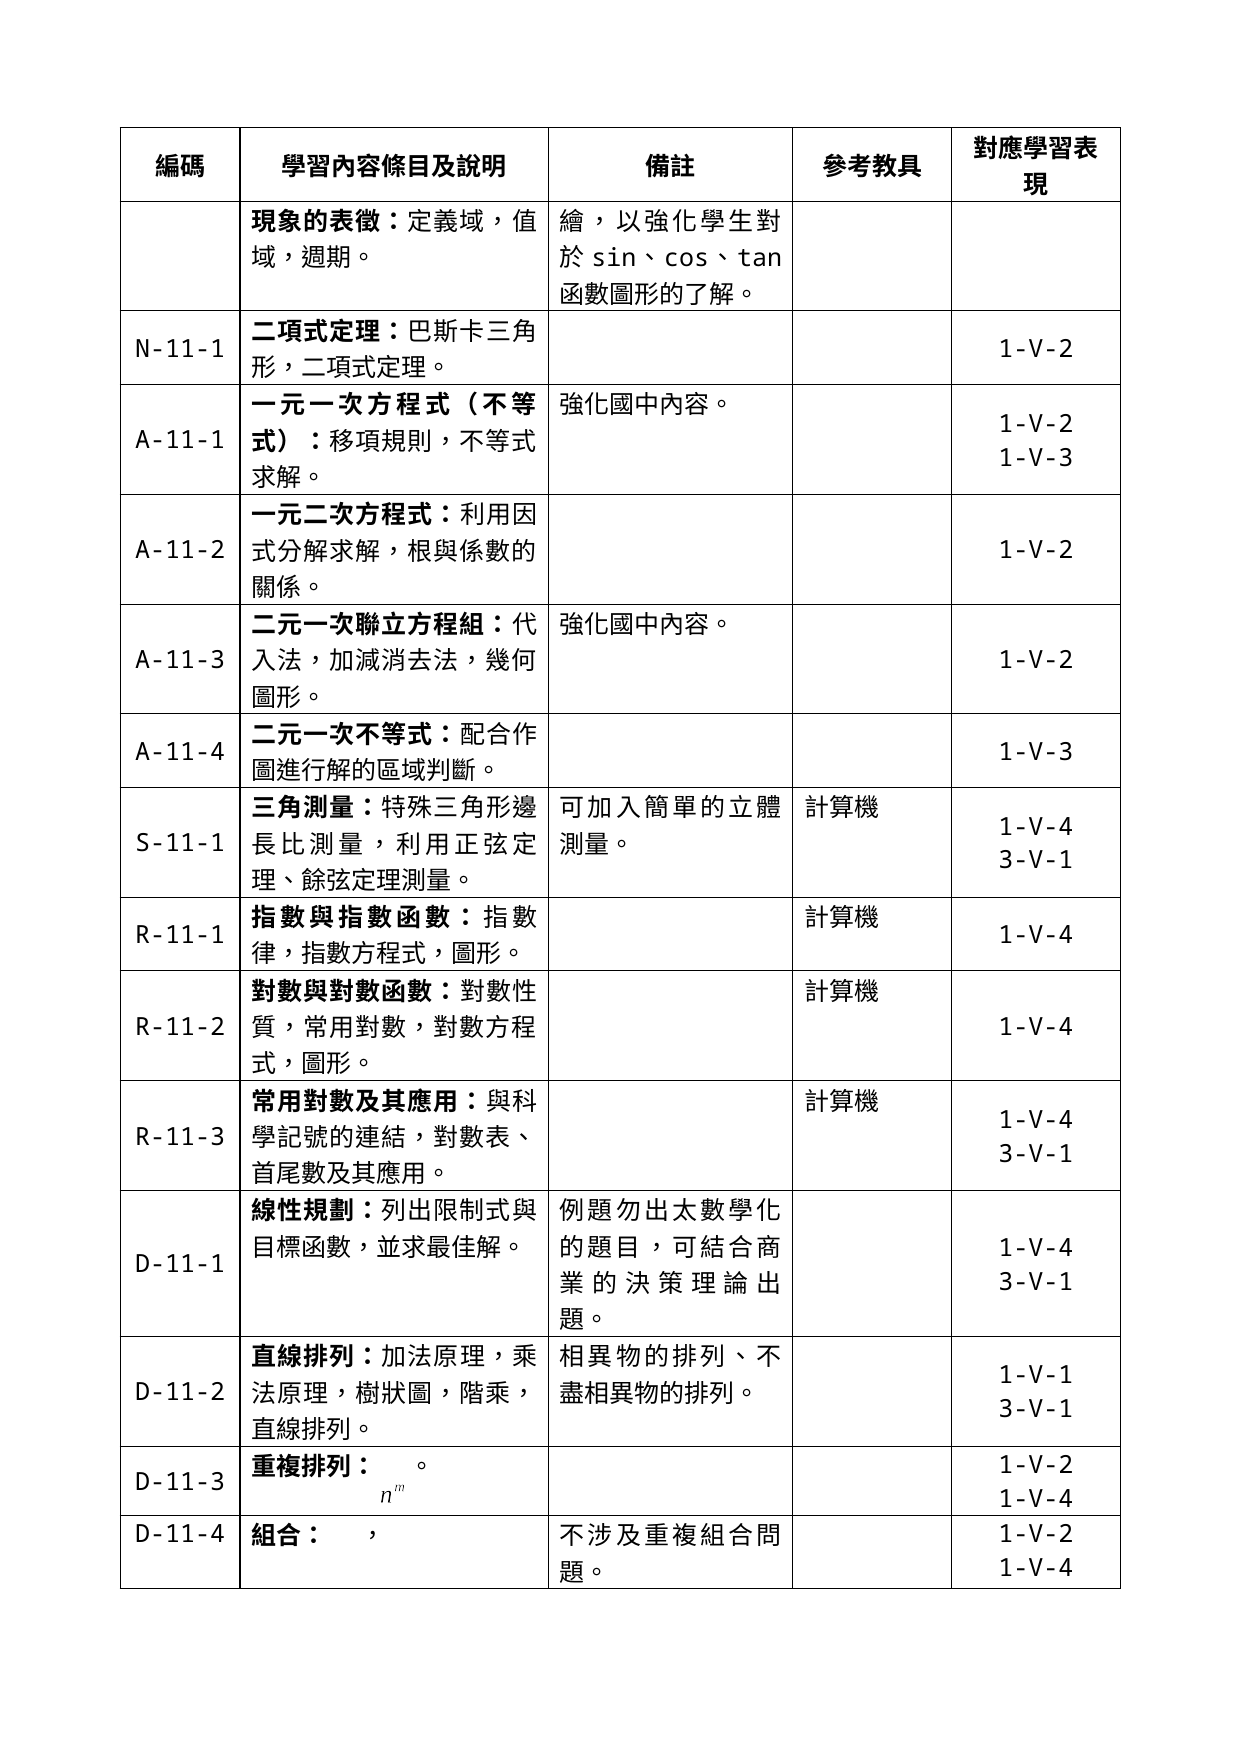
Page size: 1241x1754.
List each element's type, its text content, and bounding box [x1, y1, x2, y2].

table_cell [121, 202, 239, 310]
table_cell 計算機 [793, 1081, 951, 1190]
table_cell 1-V-2 [952, 605, 1120, 713]
table_cell 一元一次方程式（不等式）：移項規則，不等式求解。 [241, 385, 548, 494]
table_cell A-11-4 [121, 714, 239, 787]
table_cell [549, 714, 792, 787]
table_cell [952, 202, 1120, 310]
table_cell 可加入簡單的立體測量。 [549, 788, 792, 897]
table_cell [793, 714, 951, 787]
table_cell [549, 1447, 792, 1515]
table_cell [793, 1516, 951, 1588]
table_cell 計算機 [793, 971, 951, 1080]
table_cell 直線排列：加法原理，乘法原理，樹狀圖，階乘，直線排列。 [241, 1337, 548, 1446]
table_cell [793, 1447, 951, 1515]
table_cell [549, 311, 792, 384]
table_cell 1-V-4 3-V-1 [952, 788, 1120, 897]
table_header 參考教具 [793, 128, 951, 201]
table_cell D-11-3 [121, 1447, 239, 1515]
table_cell 1-V-4 [952, 898, 1120, 970]
table_cell [549, 495, 792, 603]
table_cell D-11-4 [121, 1516, 239, 1588]
table_cell 1-V-2 1-V-4 [952, 1516, 1120, 1588]
table_cell [793, 495, 951, 603]
table_cell [549, 971, 792, 1080]
table_cell 二元一次聯立方程組：代入法，加減消去法，幾何圖形。 [241, 605, 548, 713]
table_header 對應學習表現 [952, 128, 1120, 201]
table_cell [793, 1191, 951, 1336]
table_cell 1-V-4 3-V-1 [952, 1191, 1120, 1336]
table_cell 線性規劃：列出限制式與目標函數，並求最佳解。 [241, 1191, 548, 1336]
table_cell [793, 311, 951, 384]
table_cell [793, 1337, 951, 1446]
table_cell 相異物的排列、不盡相異物的排列。 [549, 1337, 792, 1446]
table_cell [549, 898, 792, 970]
table_cell 二元一次不等式：配合作圖進行解的區域判斷。 [241, 714, 548, 787]
table_cell 1-V-2 [952, 495, 1120, 603]
table_cell 強化國中內容。 [549, 605, 792, 713]
table_cell 組合：， [241, 1516, 548, 1588]
table_cell 不涉及重複組合問題。 [549, 1516, 792, 1588]
table_header 編碼 [121, 128, 239, 201]
table_cell 1-V-2 1-V-3 [952, 385, 1120, 494]
table_cell 一元二次方程式：利用因式分解求解，根與係數的關係。 [241, 495, 548, 603]
table_cell 1-V-3 [952, 714, 1120, 787]
table_cell R-11-2 [121, 971, 239, 1080]
table_cell [793, 385, 951, 494]
table_cell 現象的表徵：定義域，值域，週期。 [241, 202, 548, 310]
table_cell D-11-1 [121, 1191, 239, 1336]
table_cell 三角測量：特殊三角形邊長比測量，利用正弦定理、餘弦定理測量。 [241, 788, 548, 897]
table_cell 重複排列：。 [241, 1447, 548, 1515]
table_cell S-11-1 [121, 788, 239, 897]
table_cell A-11-3 [121, 605, 239, 713]
table_cell R-11-3 [121, 1081, 239, 1190]
table_cell 1-V-4 3-V-1 [952, 1081, 1120, 1190]
table_cell [793, 605, 951, 713]
table_cell A-11-2 [121, 495, 239, 603]
table_cell R-11-1 [121, 898, 239, 970]
table_cell 繪，以強化學生對於sin、cos、tan函數圖形的了解。 [549, 202, 792, 310]
table_cell 計算機 [793, 898, 951, 970]
table_cell 計算機 [793, 788, 951, 897]
table_header 備註 [549, 128, 792, 201]
table_cell 例題勿出太數學化的題目，可結合商業的決策理論出題。 [549, 1191, 792, 1336]
table_cell 1-V-2 1-V-4 [952, 1447, 1120, 1515]
table_cell 對數與對數函數：對數性質，常用對數，對數方程式，圖形。 [241, 971, 548, 1080]
table_cell [549, 1081, 792, 1190]
table_header 學習內容條目及說明 [241, 128, 548, 201]
table_cell A-11-1 [121, 385, 239, 494]
table_cell 二項式定理：巴斯卡三角形，二項式定理。 [241, 311, 548, 384]
table_cell D-11-2 [121, 1337, 239, 1446]
table_cell 1-V-4 [952, 971, 1120, 1080]
table_cell N-11-1 [121, 311, 239, 384]
table_cell [793, 202, 951, 310]
table_cell 1-V-2 [952, 311, 1120, 384]
table_cell 常用對數及其應用：與科學記號的連結，對數表、首尾數及其應用。 [241, 1081, 548, 1190]
table_cell 強化國中內容。 [549, 385, 792, 494]
table_cell 指數與指數函數：指數律，指數方程式，圖形。 [241, 898, 548, 970]
table_cell 1-V-1 3-V-1 [952, 1337, 1120, 1446]
